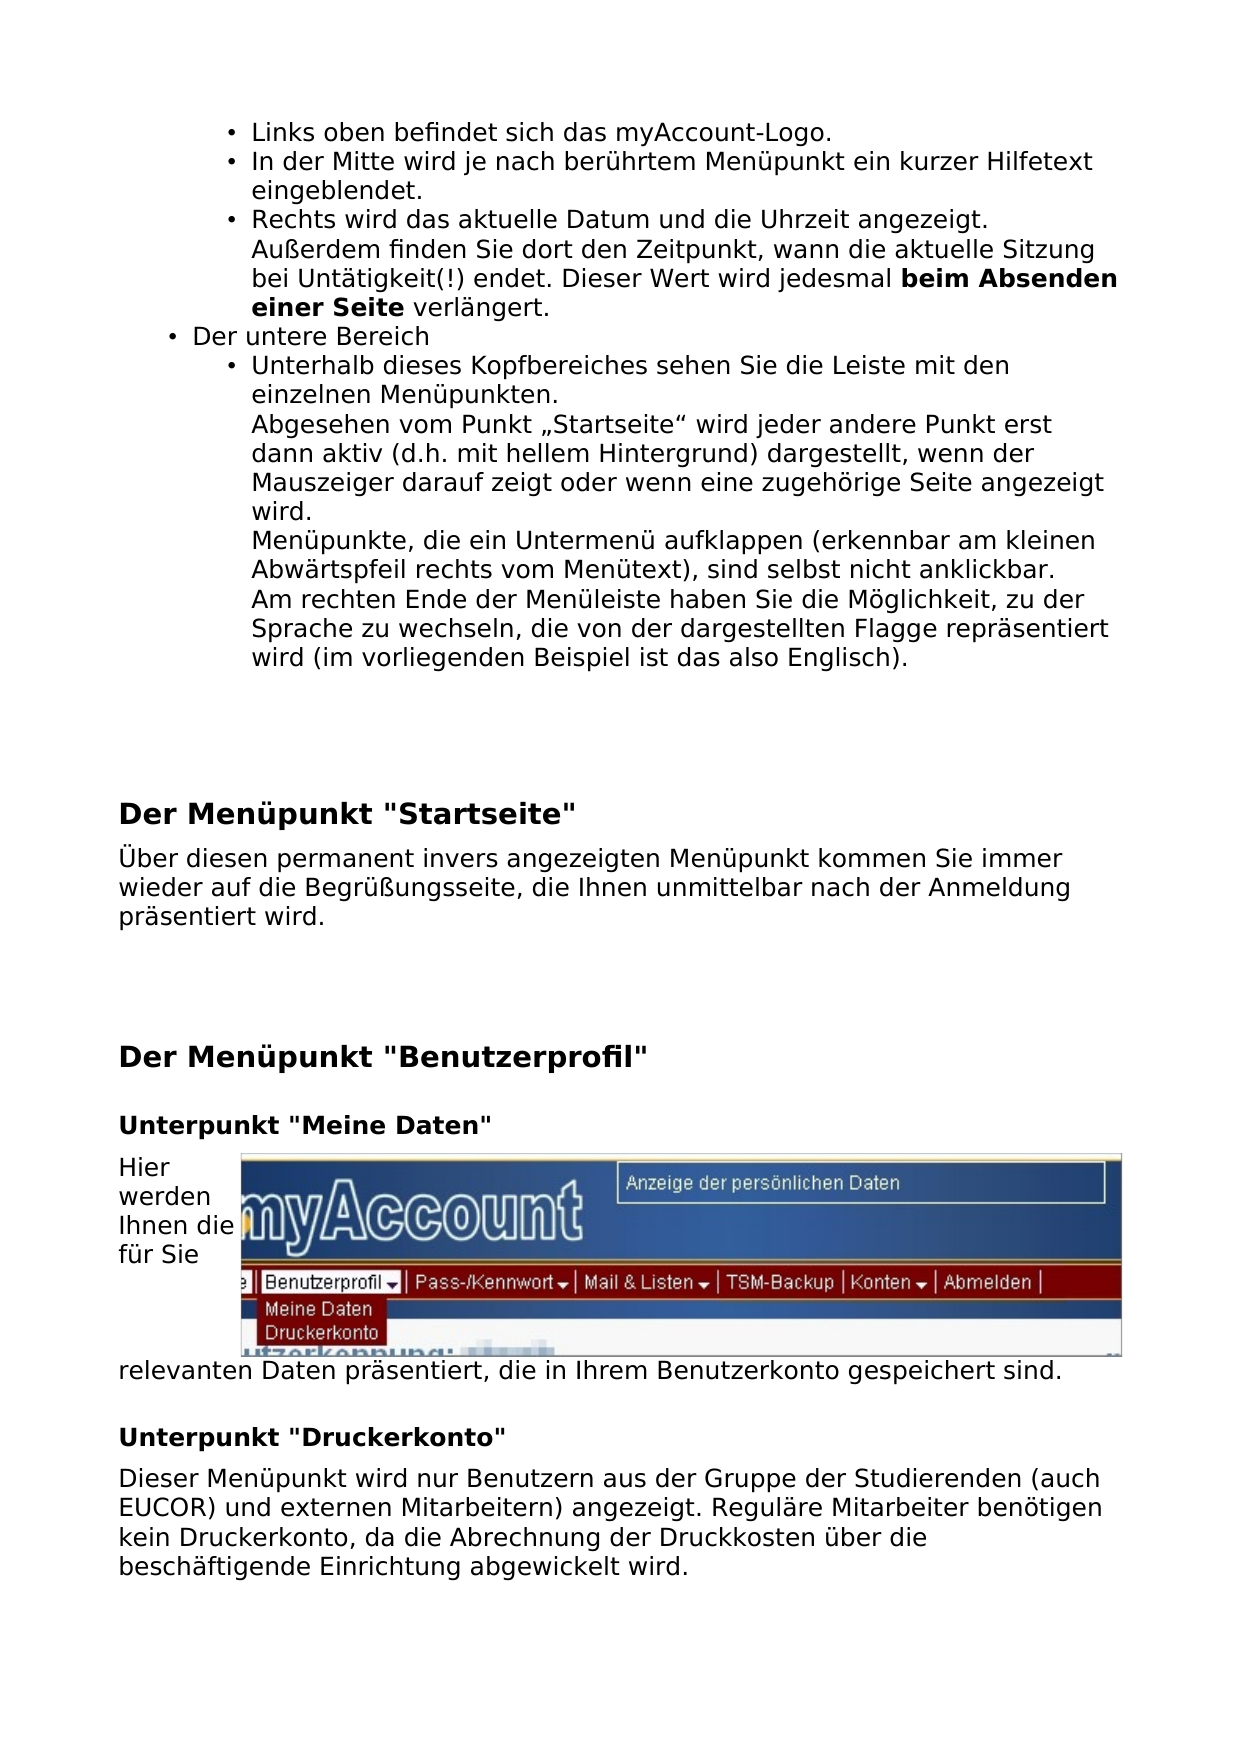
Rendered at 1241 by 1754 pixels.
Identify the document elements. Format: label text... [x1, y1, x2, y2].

list Unterhalb dieses Kopfbereiches sehen Sie die Leiste mit den einzelnen Menüpunkten. Abgesehen vom Punkt „Startseite“ wird jeder andere Punkt erst dann aktiv (d.h. mit hellem Hintergrund) dargestellt, wenn der Mauszeiger darauf zeigt oder wenn eine zugehörige Seite angezeigt wird. Menüpunkte, die ein Untermenü aufklappen (erkennbar am kleinen Abwärtspfeil rechts vom Menütext), sind selbst nicht anklickbar. Am rechten Ende der Menüleiste haben Sie die Möglichkeit, zu der Sprache zu wechseln, die von der dargestellten Flagge repräsentiert wird (im vorliegenden Beispiel ist das also Englisch). [236, 351, 1122, 672]
picture [240, 1153, 1123, 1357]
list In der Mitte wird je nach berührtem Menüpunkt ein kurzer Hilfetext eingeblendet. [236, 147, 1122, 206]
text Dieser Menüpunkt wird nur Benutzern aus der Gruppe der Studierenden (auch EUCOR) und externen Mitarbeitern) angezeigt. Reguläre Mitarbeiter benötigen kein Druckerkonto, da die Abrechnung der Druckkosten über die beschäftigende Einrichtung abgewickelt wird. [118, 1464, 1122, 1581]
subtitle Unterpunkt "Druckerkonto" [118, 1423, 1122, 1452]
list Der untere Bereich [177, 322, 1122, 351]
text Hier werden Ihnen die für Sie relevanten Daten präsentiert, die in Ihrem Benutzerkonto gespeichert sind. [118, 1153, 1122, 1385]
text Über diesen permanent invers angezeigten Menüpunkt kommen Sie immer wieder auf die Begrüßungsseite, die Ihnen unmittelbar nach der Anmeldung präsentiert wird. [118, 844, 1122, 932]
list Links oben befindet sich das myAccount-Logo. [236, 118, 1122, 147]
list Rechts wird das aktuelle Datum und die Uhrzeit angezeigt. Außerdem finden Sie dort den Zeitpunkt, wann die aktuelle Sitzung bei Untätigkeit(!) endet. Dieser Wert wird jedesmal beim Absenden einer Seite verlängert. [236, 206, 1122, 322]
subtitle Der Menüpunkt "Startseite" [118, 798, 1122, 832]
subtitle Der Menüpunkt "Benutzerprofil" [118, 1040, 1122, 1074]
subtitle Unterpunkt "Meine Daten" [118, 1111, 1122, 1141]
